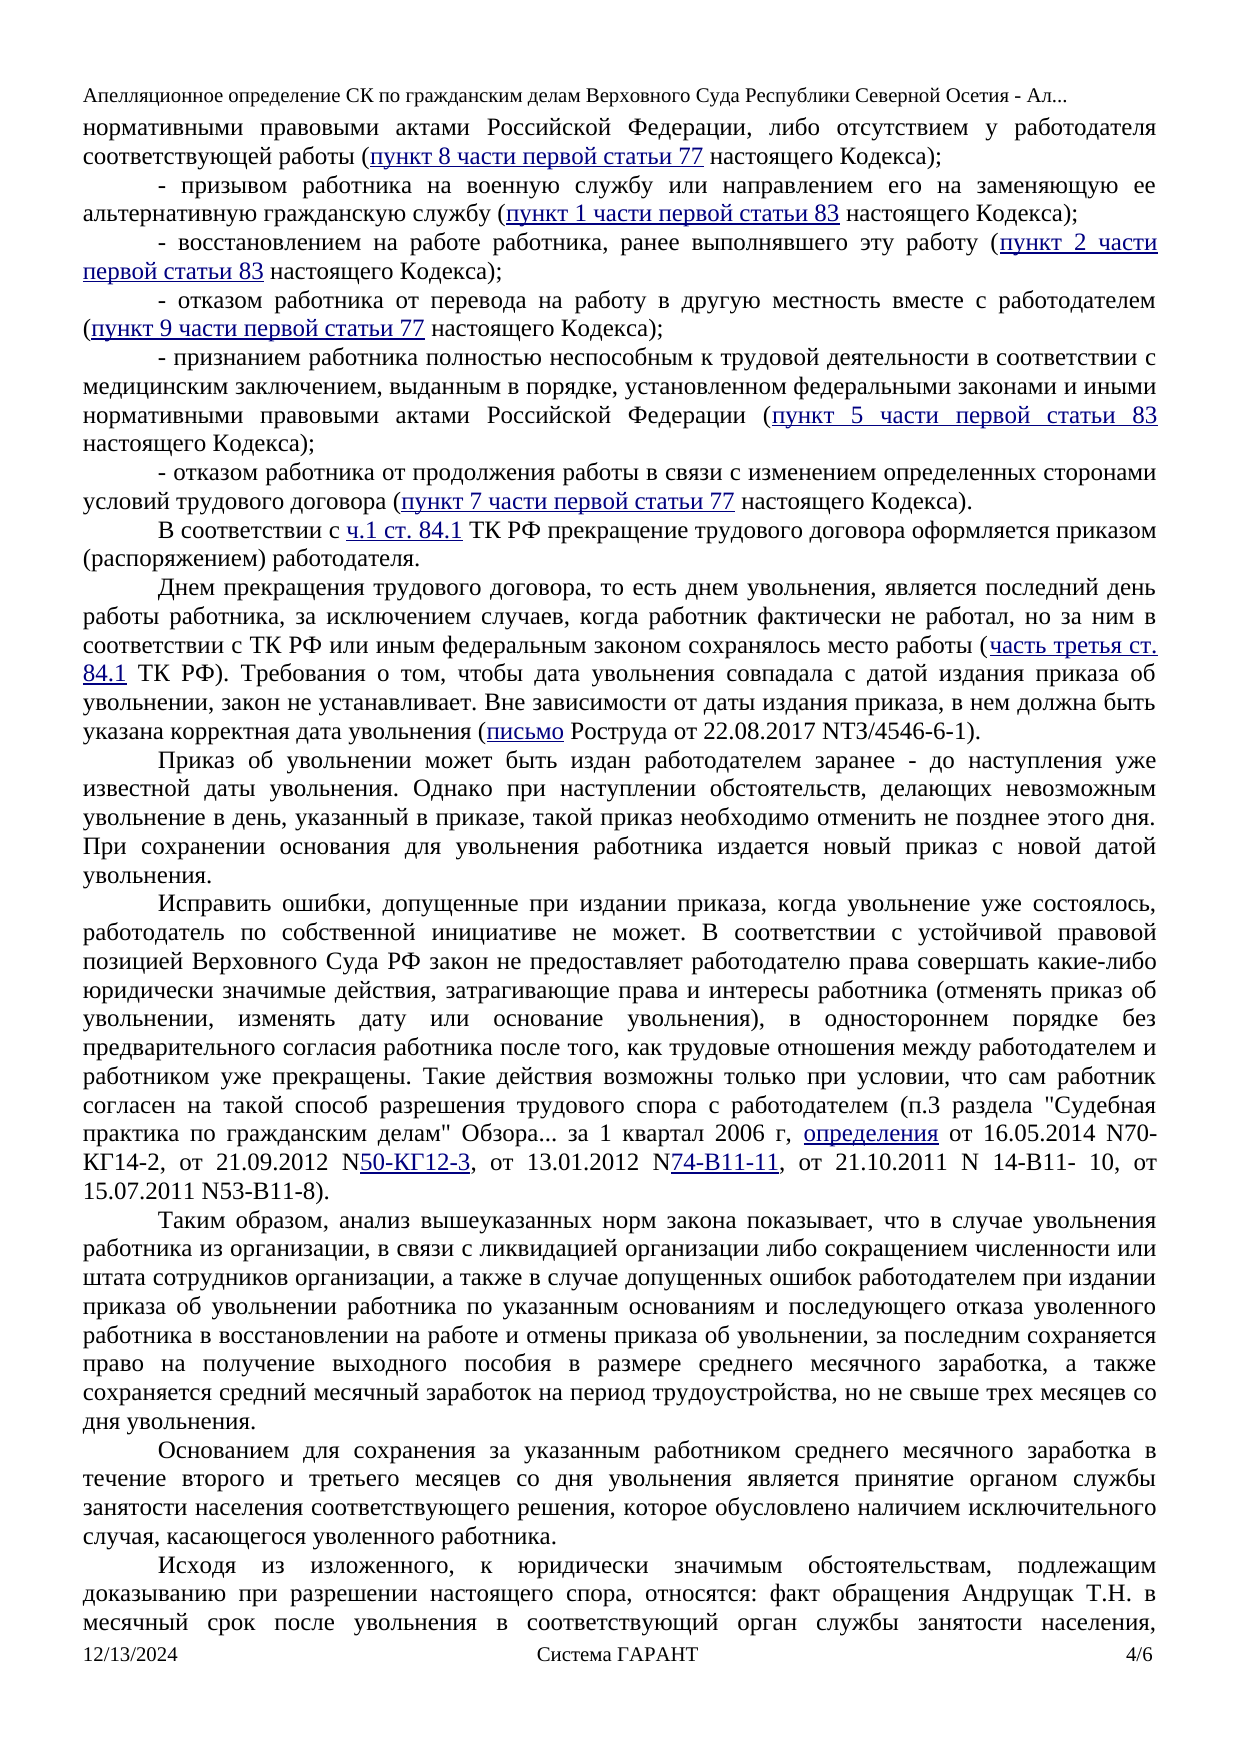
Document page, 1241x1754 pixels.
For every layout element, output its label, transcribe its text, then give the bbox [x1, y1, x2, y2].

text - признанием работника полностью неспособным к трудовой деятельности в соответствии с медицинским заключением, выданным в порядке, установленном федеральными законами и иными нормативными правовыми актами Российской Федерации (пункт 5 части первой статьи 83 настоящего Кодекса); [83, 342, 1157, 457]
text В соответствии с ч.1 ст. 84.1 ТК РФ прекращение трудового договора оформляется приказом (распоряжением) работодателя. [83, 515, 1157, 572]
text Приказ об увольнении может быть издан работодателем заранее - до наступления уже известной даты увольнения. Однако при наступлении обстоятельств, делающих невозможным увольнение в день, указанный в приказе, такой приказ необходимо отменить не позднее этого дня. При сохранении основания для увольнения работника издается новый приказ с новой датой увольнения. [83, 745, 1157, 888]
text Основанием для сохранения за указанным работником среднего месячного заработка в течение второго и третьего месяцев со дня увольнения является принятие органом службы занятости населения соответствующего решения, которое обусловлено наличием исключительного случая, касающегося уволенного работника. [83, 1435, 1157, 1550]
text Исходя из изложенного, к юридически значимым обстоятельствам, подлежащим доказыванию при разрешении настоящего спора, относятся: факт обращения Андрущак Т.Н. в месячный срок после увольнения в соответствующий орган службы занятости населения, [83, 1550, 1157, 1636]
text - отказом работника от продолжения работы в связи с изменением определенных сторонами условий трудового договора (пункт 7 части первой статьи 77 настоящего Кодекса). [83, 457, 1157, 515]
text - восстановлением на работе работника, ранее выполнявшего эту работу (пункт 2 части первой статьи 83 настоящего Кодекса); [83, 227, 1157, 285]
text нормативными правовыми актами Российской Федерации, либо отсутствием у работодателя соответствующей работы (пункт 8 части первой статьи 77 настоящего Кодекса); [83, 112, 1157, 170]
text Днем прекращения трудового договора, то есть днем увольнения, является последний день работы работника, за исключением случаев, когда работник фактически не работал, но за ним в соответствии с ТК РФ или иным федеральным законом сохранялось место работы (часть третья ст. 84.1 ТК РФ). Требования о том, чтобы дата увольнения совпадала с датой издания приказа об увольнении, закон не устанавливает. Вне зависимости от даты издания приказа, в нем должна быть указана корректная дата увольнения (письмо Роструда от 22.08.2017 NТЗ/4546-6-1). [83, 572, 1157, 745]
text Таким образом, анализ вышеуказанных норм закона показывает, что в случае увольнения работника из организации, в связи с ликвидацией организации либо сокращением численности или штата сотрудников организации, а также в случае допущенных ошибок работодателем при издании приказа об увольнении работника по указанным основаниям и последующего отказа уволенного работника в восстановлении на работе и отмены приказа об увольнении, за последним сохраняется право на получение выходного пособия в размере среднего месячного заработка, а также сохраняется средний месячный заработок на период трудоустройства, но не свыше трех месяцев со дня увольнения. [83, 1205, 1157, 1435]
text - призывом работника на военную службу или направлением его на заменяющую ее альтернативную гражданскую службу (пункт 1 части первой статьи 83 настоящего Кодекса); [83, 170, 1157, 227]
text Исправить ошибки, допущенные при издании приказа, когда увольнение уже состоялось, работодатель по собственной инициативе не может. В соответствии с устойчивой правовой позицией Верховного Суда РФ закон не предоставляет работодателю права совершать какие-либо юридически значимые действия, затрагивающие права и интересы работника (отменять приказ об увольнении, изменять дату или основание увольнения), в одностороннем порядке без предварительного согласия работника после того, как трудовые отношения между работодателем и работником уже прекращены. Такие действия возможны только при условии, что сам работник согласен на такой способ разрешения трудового спора с работодателем (п.3 раздела "Судебная практика по гражданским делам" Обзора... за 1 квартал 2006 г, определения от 16.05.2014 N70-КГ14-2, от 21.09.2012 N50-КГ12-3, от 13.01.2012 N74-В11-11, от 21.10.2011 N 14-В11- 10, от 15.07.2011 N53-В11-8). [83, 888, 1157, 1205]
text - отказом работника от перевода на работу в другую местность вместе с работодателем (пункт 9 части первой статьи 77 настоящего Кодекса); [83, 285, 1157, 342]
